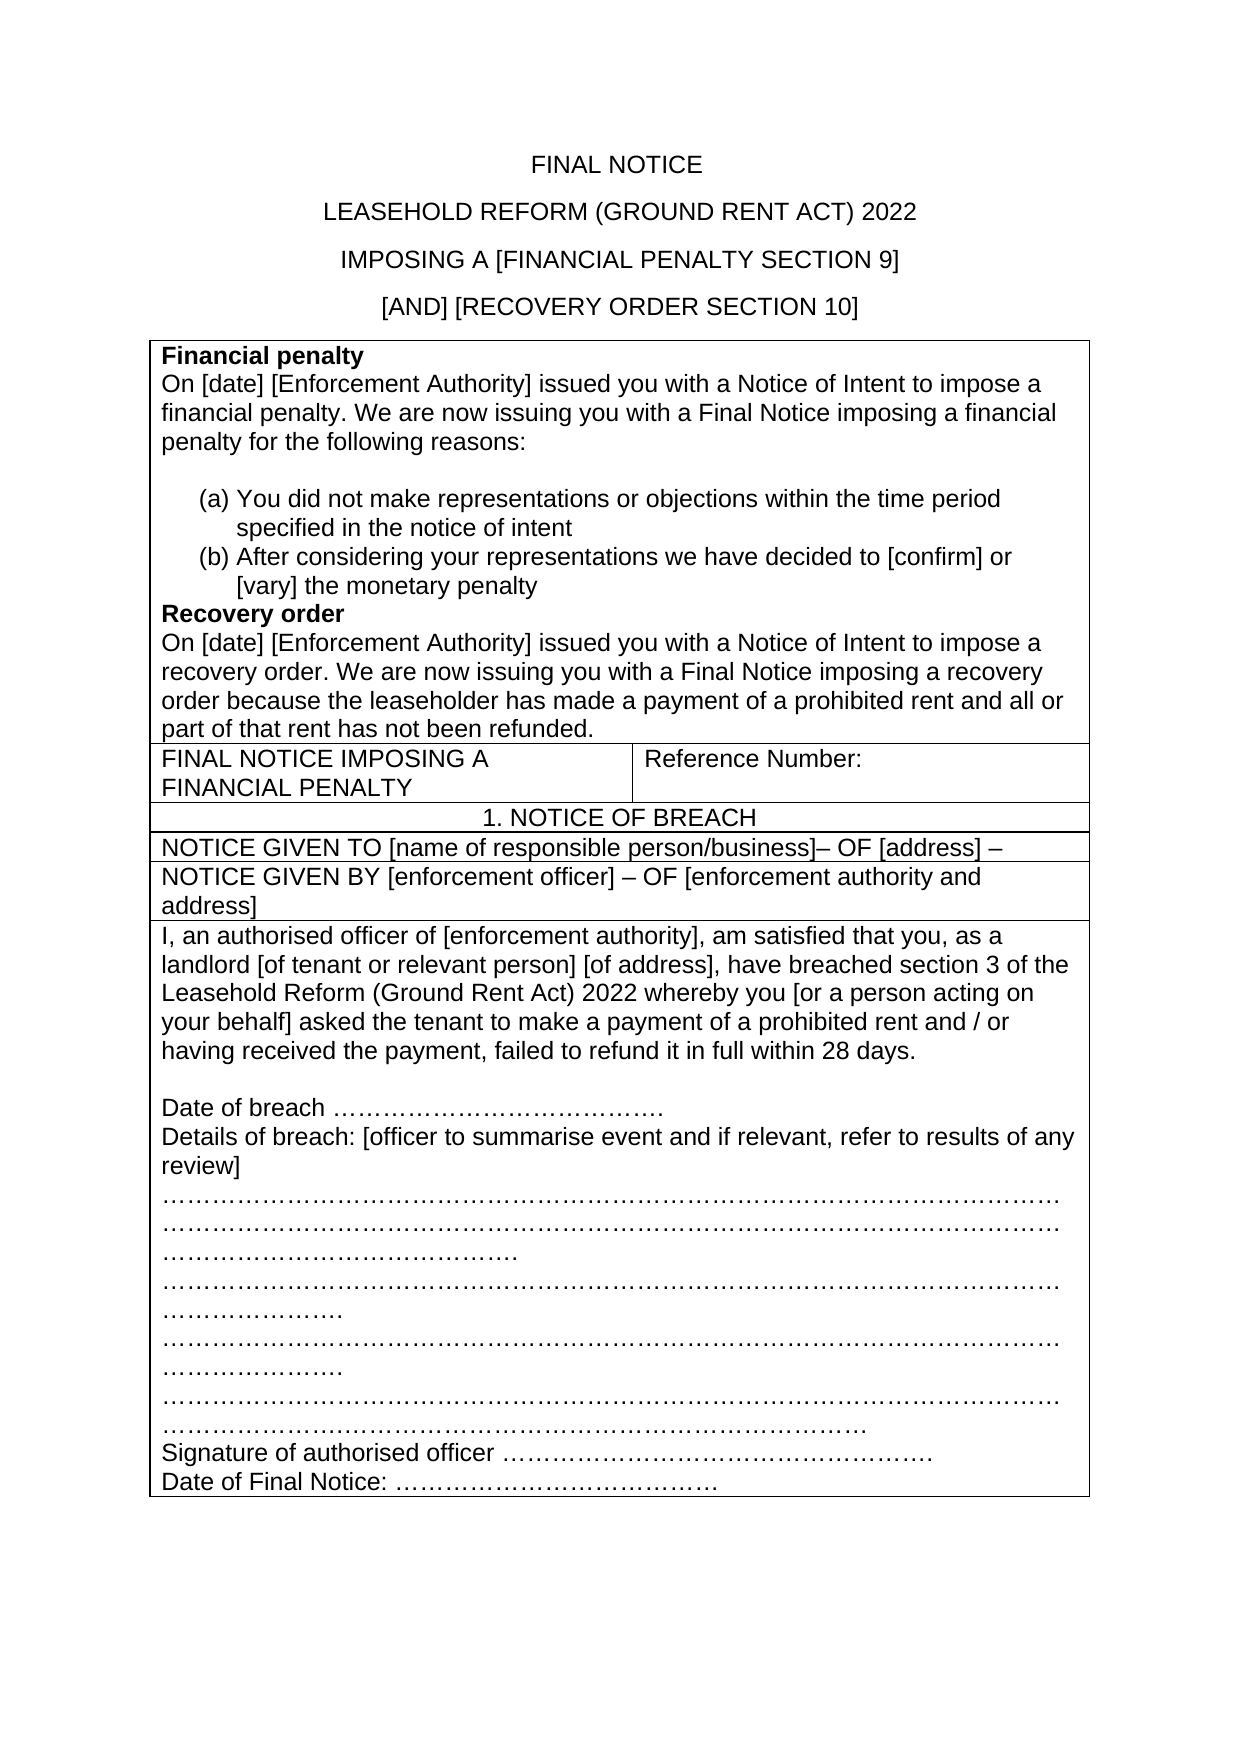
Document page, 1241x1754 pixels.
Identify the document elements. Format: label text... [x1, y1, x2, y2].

text [AND] [RECOVERY ORDER SECTION 10] [150, 292, 1090, 321]
table_cell 1. NOTICE OF BREACH [151, 803, 1089, 831]
table_cell NOTICE GIVEN BY [enforcement officer] – OF [enforcement authority and address] [151, 862, 1089, 920]
table_header Financial penalty On [date] [Enforcement Authority] issued you with a Notice of Intent to impose a financial penalty. We are now issuing you with a Final Notice imposing a financial penalty for the following reasons: You did not make representations or objections within the time period specified in the notice of intent After considering your representations we have decided to [confirm] or [vary] the monetary penalty Recovery order On [date] [Enforcement Authority] issued you with a Notice of Intent to impose a recovery order. We are now issuing you with a Final Notice imposing a recovery order because the leaseholder has made a payment of a prohibited rent and all or part of that rent has not been refunded. [151, 341, 1089, 743]
table_cell FINAL NOTICE IMPOSING A FINANCIAL PENALTY [151, 744, 632, 802]
text FINAL NOTICE [150, 150, 1090, 179]
text IMPOSING A [FINANCIAL PENALTY SECTION 9] [150, 245, 1090, 273]
table_cell Reference Number: [633, 744, 1089, 802]
text LEASEHOLD REFORM (GROUND RENT ACT) 2022 [150, 197, 1090, 226]
table_cell I, an authorised officer of [enforcement authority], am satisfied that you, as a landlord [of tenant or relevant person] [of address], have breached section 3 of the Leasehold Reform (Ground Rent Act) 2022 whereby you [or a person acting on your behalf] asked the tenant to make a payment of a prohibited rent and / or having received the payment, failed to refund it in full within 28 days. Date of breach …………………………………. Details of breach: [officer to summarise event and if relevant, refer to results of any review] …………………………………………………………………………………………………………………………………………………………………………………………………………………………………….………………………………………………………………………………………………………………….………………………………………………………………………………………………………………….………………………………………………………………………………………………………………….……………………………………………………… Signature of authorised officer ……………………………………………. Date of Final Notice: ………………………………… [151, 921, 1089, 1496]
table_cell NOTICE GIVEN TO [name of responsible person/business]– OF [address] – [151, 833, 1089, 861]
